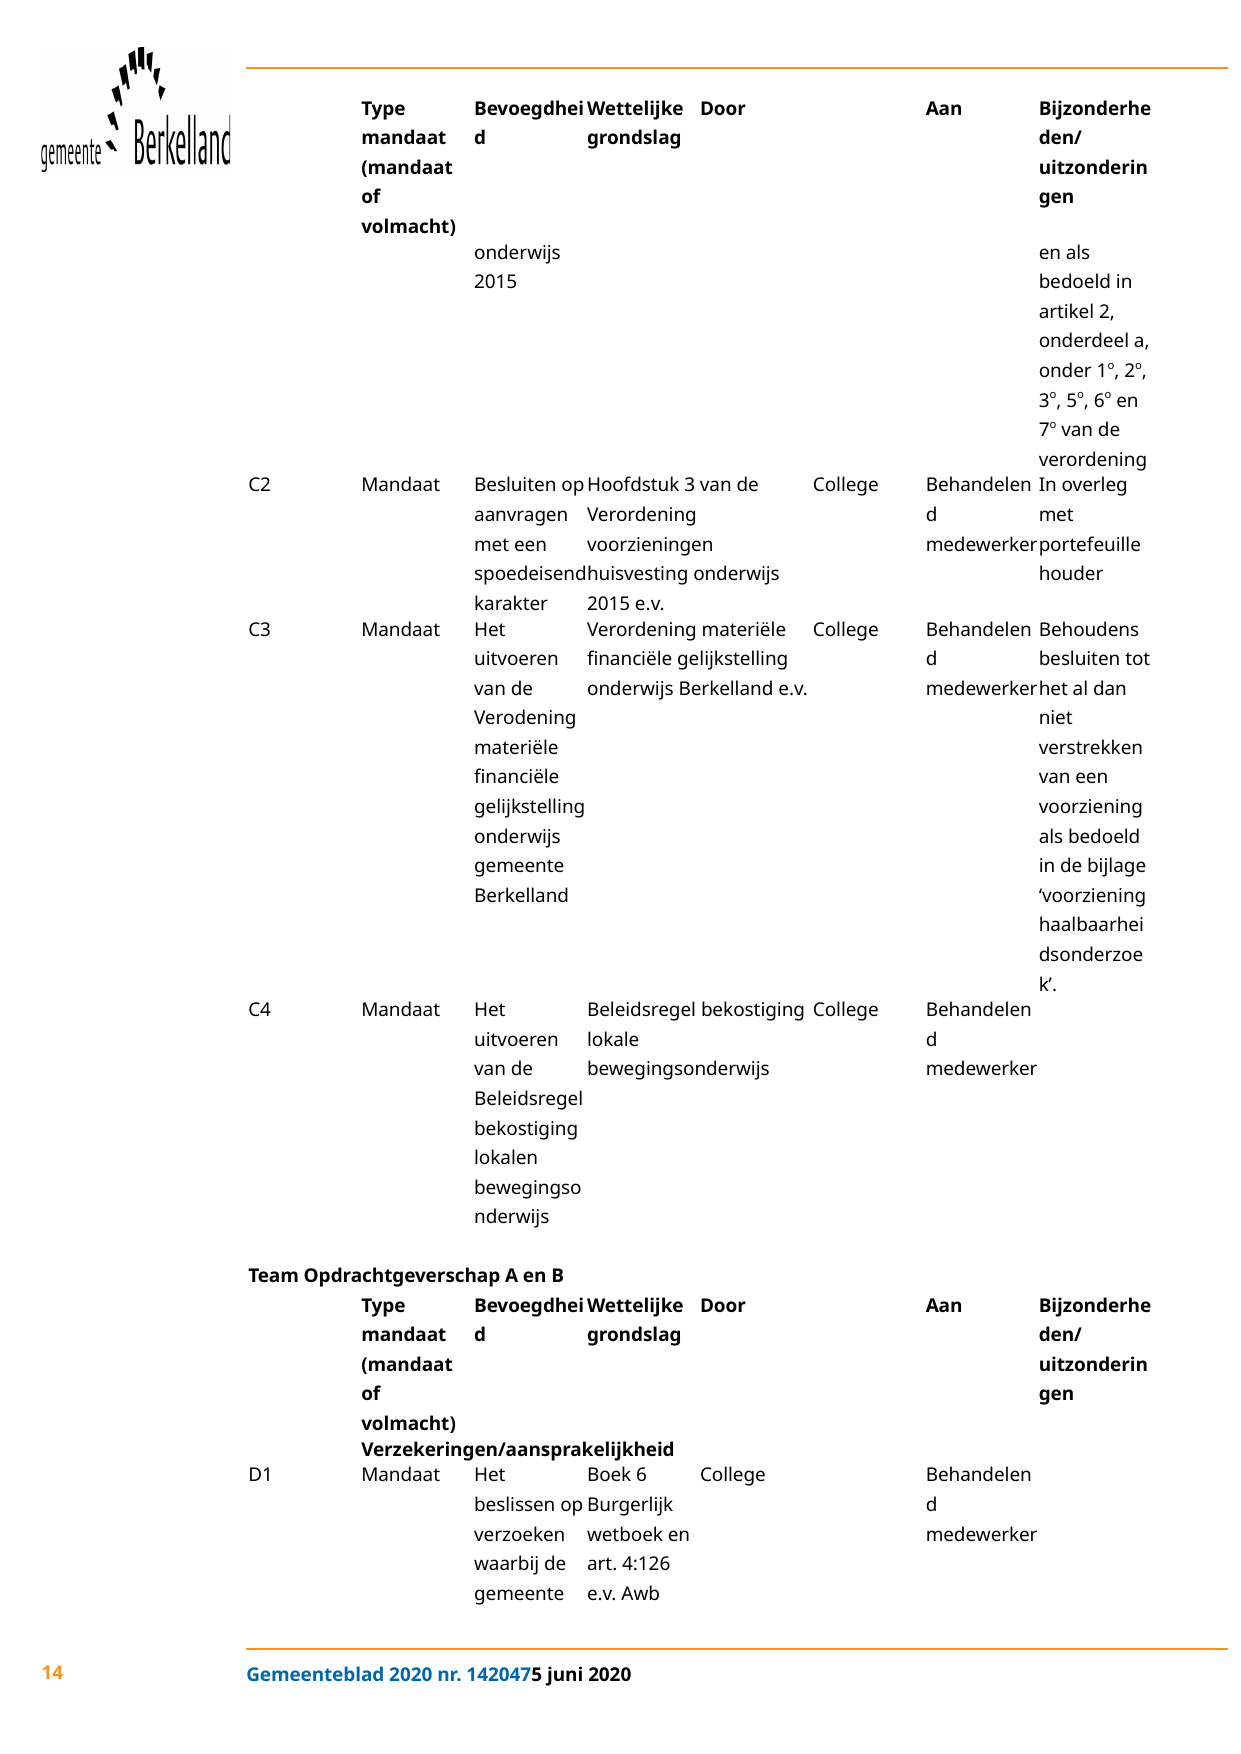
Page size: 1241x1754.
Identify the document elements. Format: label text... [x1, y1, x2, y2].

table_cell Behandelend medewerker [926, 472, 1038, 616]
table_header Bijzonderheden/ uitzonderingen [1039, 1292, 1152, 1436]
table_header Aan [926, 1292, 1038, 1436]
table_cell Behandelend medewerker [926, 996, 1038, 1229]
table_cell Verzekeringen/aansprakelijkheid [361, 1436, 1152, 1462]
table_header Bevoegdheid [474, 95, 587, 239]
table_cell Mandaat [361, 1462, 474, 1606]
table_cell D1 [248, 1462, 361, 1606]
table_cell Mandaat [361, 616, 474, 996]
table_header [248, 1292, 361, 1436]
table_cell Behandelend medewerker [926, 616, 1038, 996]
table_header Type mandaat (mandaat of volmacht) [361, 95, 474, 239]
table_header Aan [926, 95, 1038, 239]
table_cell onderwijs 2015 [474, 239, 587, 472]
table_cell [1039, 1462, 1152, 1606]
table_cell Behandelend medewerker [926, 1462, 1038, 1606]
table_cell Beleidsregel bekostiging lokale bewegingsonderwijs [587, 996, 813, 1229]
table_cell C3 [248, 616, 361, 996]
table_header [248, 95, 361, 239]
table_cell [926, 239, 1038, 472]
table_cell Mandaat [361, 996, 474, 1229]
text Team Opdrachtgeverschap A en B [248, 1262, 1152, 1288]
table_header Wettelijke grondslag [587, 1292, 700, 1436]
table_cell [361, 239, 474, 472]
table_cell Boek 6 Burgerlijk wetboek en art. 4:126 e.v. Awb [587, 1462, 700, 1606]
table_header Wettelijke grondslag [587, 95, 700, 239]
table_cell College [700, 1462, 926, 1606]
picture [41, 47, 231, 172]
table_cell Hoofdstuk 3 van de Verordening voorzieningen huisvesting onderwijs 2015 e.v. [587, 472, 813, 616]
table_cell [813, 239, 926, 472]
table_cell Het beslissen op verzoeken waarbij de gemeente [474, 1462, 587, 1606]
table_cell Het uitvoeren van de Verodening materiële financiële gelijkstelling onderwijs gemeente Berkelland [474, 616, 587, 996]
table_header Type mandaat (mandaat of volmacht) [361, 1292, 474, 1436]
table_header Door [700, 1292, 926, 1436]
table_header Bevoegdheid [474, 1292, 587, 1436]
table_cell [1039, 996, 1152, 1229]
table_cell [587, 239, 813, 472]
table_cell [248, 1436, 361, 1462]
table_cell en als bedoeld in artikel 2, onderdeel a, onder 1o, 2o, 3o, 5o, 6o en 7o van de verordening [1039, 239, 1152, 472]
table_cell Het uitvoeren van de Beleidsregel bekostiging lokalen bewegingsonderwijs [474, 996, 587, 1229]
table_cell In overleg met portefeuillehouder [1039, 472, 1152, 616]
table_cell College [813, 472, 926, 616]
table_cell Besluiten op aanvragen met een spoedeisend karakter [474, 472, 587, 616]
table_cell C4 [248, 996, 361, 1229]
table_header Door [700, 95, 926, 239]
table_cell Verordening materiële financiële gelijkstelling onderwijs Berkelland e.v. [587, 616, 813, 996]
table_cell C2 [248, 472, 361, 616]
table_cell College [813, 616, 926, 996]
table_header Bijzonderheden/ uitzonderingen [1039, 95, 1152, 239]
table_cell [248, 239, 361, 472]
table_cell Behoudens besluiten tot het al dan niet verstrekken van een voorziening als bedoeld in de bijlage ‘voorziening haalbaarheidsonderzoek’. [1039, 616, 1152, 996]
table_cell Mandaat [361, 472, 474, 616]
table_cell College [813, 996, 926, 1229]
